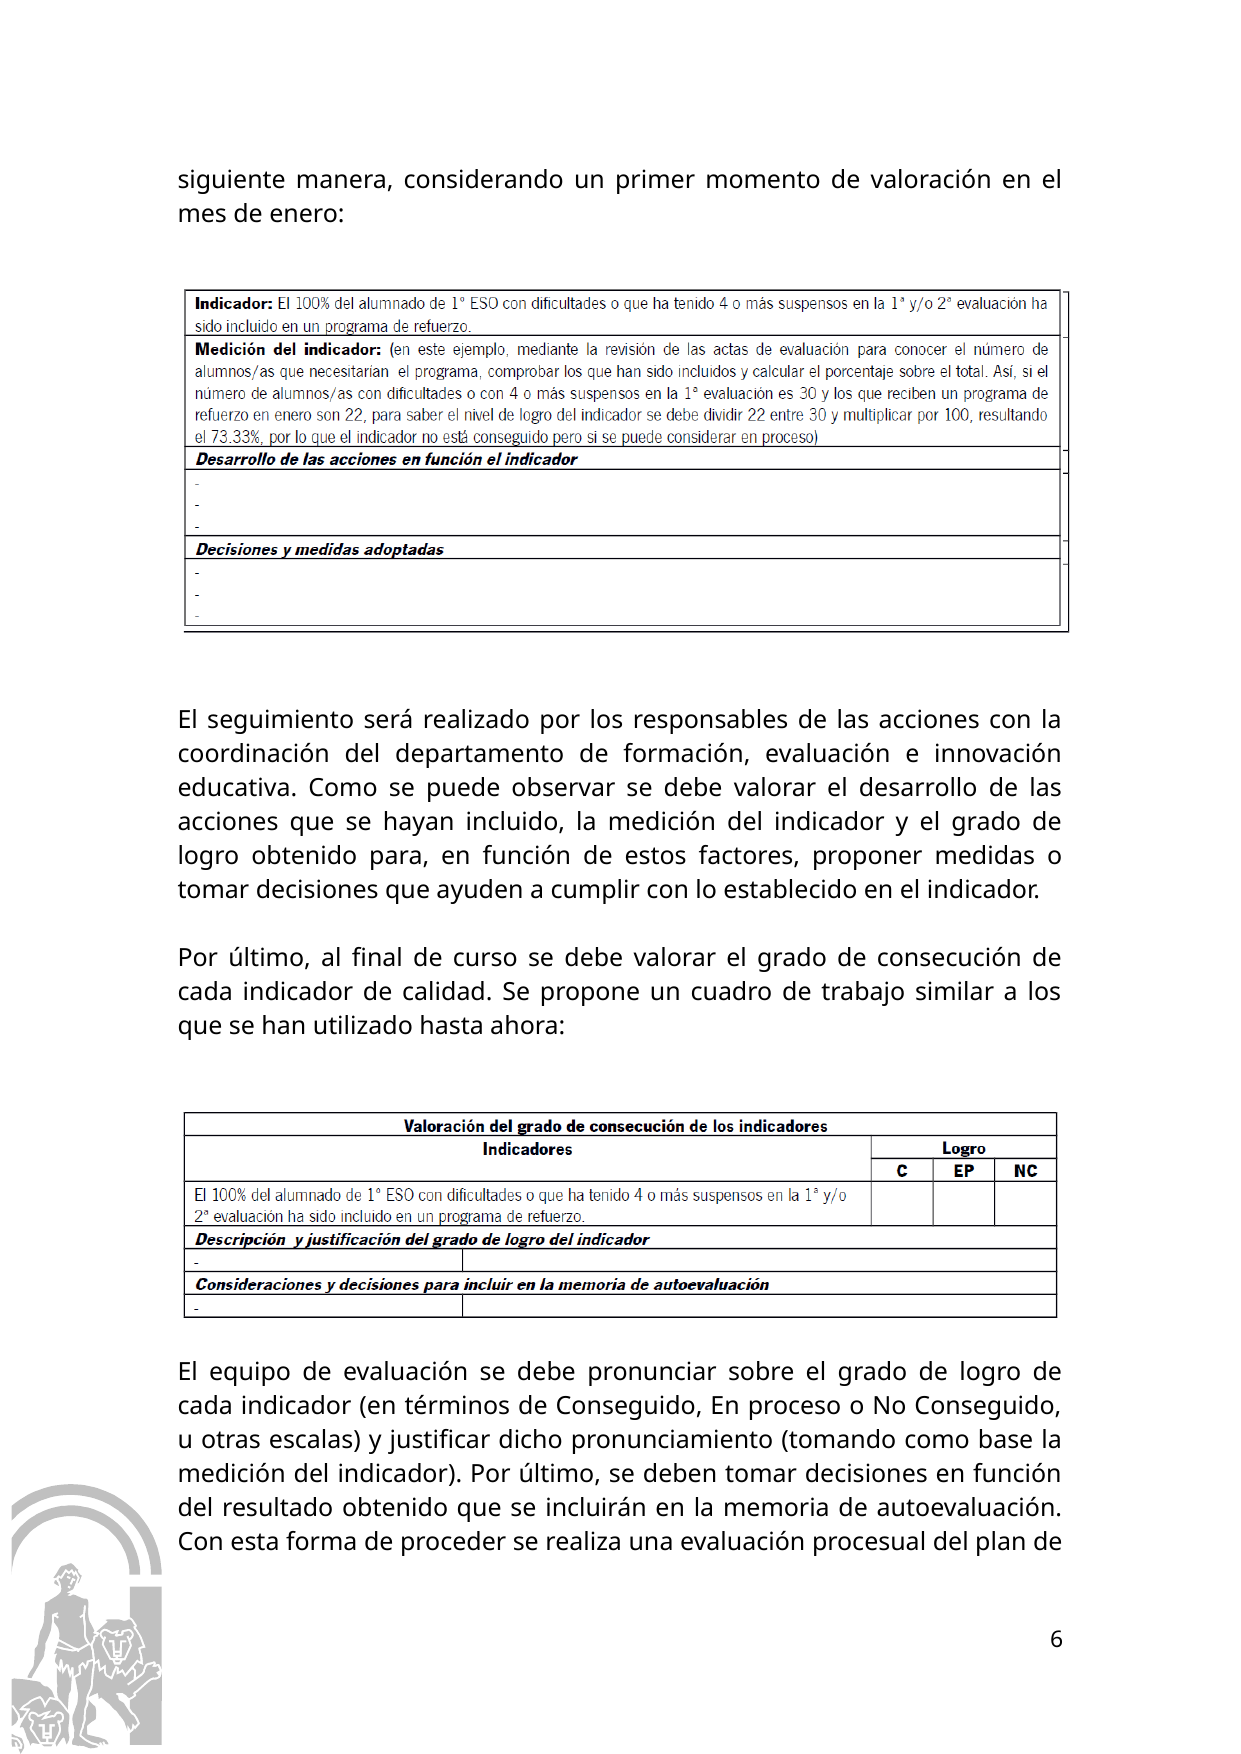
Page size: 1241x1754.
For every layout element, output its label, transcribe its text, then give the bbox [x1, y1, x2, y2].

text siguiente manera, considerando un primer momento de valoración en el mes de enero: [177, 162, 1063, 230]
picture [177, 288, 1070, 634]
picture [177, 1110, 1063, 1320]
text El seguimiento será realizado por los responsables de las acciones con la coordinación del departamento de formación, evaluación e innovación educativa. Como se puede observar se debe valorar el desarrollo de las acciones que se hayan incluido, la medición del indicador y el grado de logro obtenido para, en función de estos factores, proponer medidas o tomar decisiones que ayuden a cumplir con lo establecido en el indicador. [177, 701, 1063, 906]
text El equipo de evaluación se debe pronunciar sobre el grado de logro de cada indicador (en términos de Conseguido, En proceso o No Conseguido, u otras escalas) y justificar dicho pronunciamiento (tomando como base la medición del indicador). Por último, se deben tomar decisiones en función del resultado obtenido que se incluirán en la memoria de autoevaluación. Con esta forma de proceder se realiza una evaluación procesual del plan de [177, 1353, 1063, 1558]
text Por último, al final de curso se debe valorar el grado de consecución de cada indicador de calidad. Se propone un cuadro de trabajo similar a los que se han utilizado hasta ahora: [177, 940, 1063, 1042]
